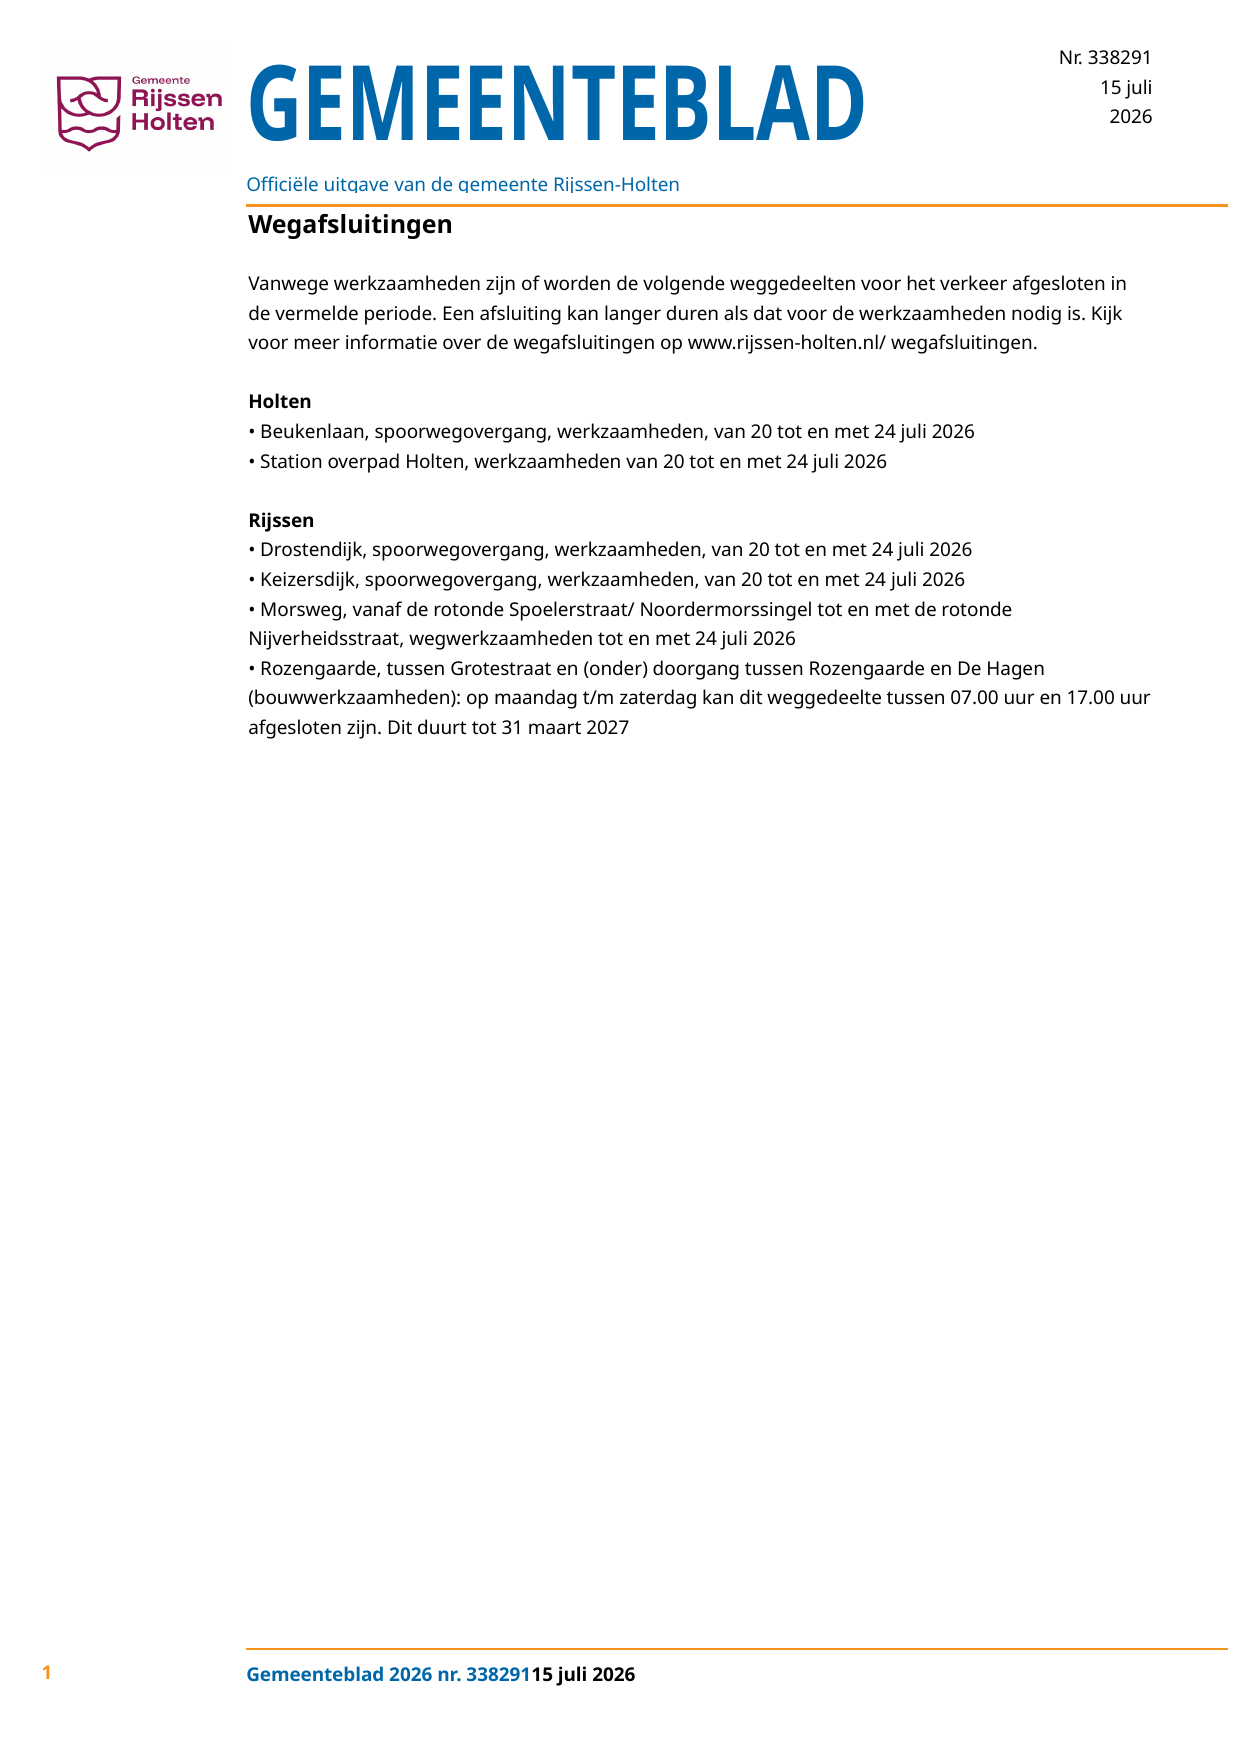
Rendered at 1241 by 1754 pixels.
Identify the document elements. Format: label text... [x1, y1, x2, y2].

text Holten [248, 389, 1152, 414]
text Wegafsluitingen [248, 207, 1152, 241]
text • Rozengaarde, tussen Grotestraat en (onder) doorgang tussen Rozengaarde en De Hagen (bouwwerkzaamheden): op maandag t/m zaterdag kan dit weggedeelte tussen 07.00 uur en 17.00 uur afgesloten zijn. Dit duurt tot 31 maart 2027 [248, 655, 1152, 740]
text Vanwege werkzaamheden zijn of worden de volgende weggedeelten voor het verkeer afgesloten in de vermelde periode. Een afsluiting kan langer duren als dat voor de werkzaamheden nodig is. Kijk voor meer informatie over de wegafsluitingen op www.rijssen-holten.nl/ wegafsluitingen. [248, 270, 1152, 355]
text • Station overpad Holten, werkzaamheden van 20 tot en met 24 juli 2026 [248, 448, 1152, 473]
picture [41, 47, 231, 172]
text • Drostendijk, spoorwegovergang, werkzaamheden, van 20 tot en met 24 juli 2026 [248, 537, 1152, 562]
text • Morsweg, vanaf de rotonde Spoelerstraat/ Noordermorssingel tot en met de rotonde Nijverheidsstraat, wegwerkzaamheden tot en met 24 juli 2026 [248, 596, 1152, 651]
text • Keizersdijk, spoorwegovergang, werkzaamheden, van 20 tot en met 24 juli 2026 [248, 566, 1152, 592]
text • Beukenlaan, spoorwegovergang, werkzaamheden, van 20 tot en met 24 juli 2026 [248, 418, 1152, 444]
text Rijssen [248, 507, 1152, 533]
